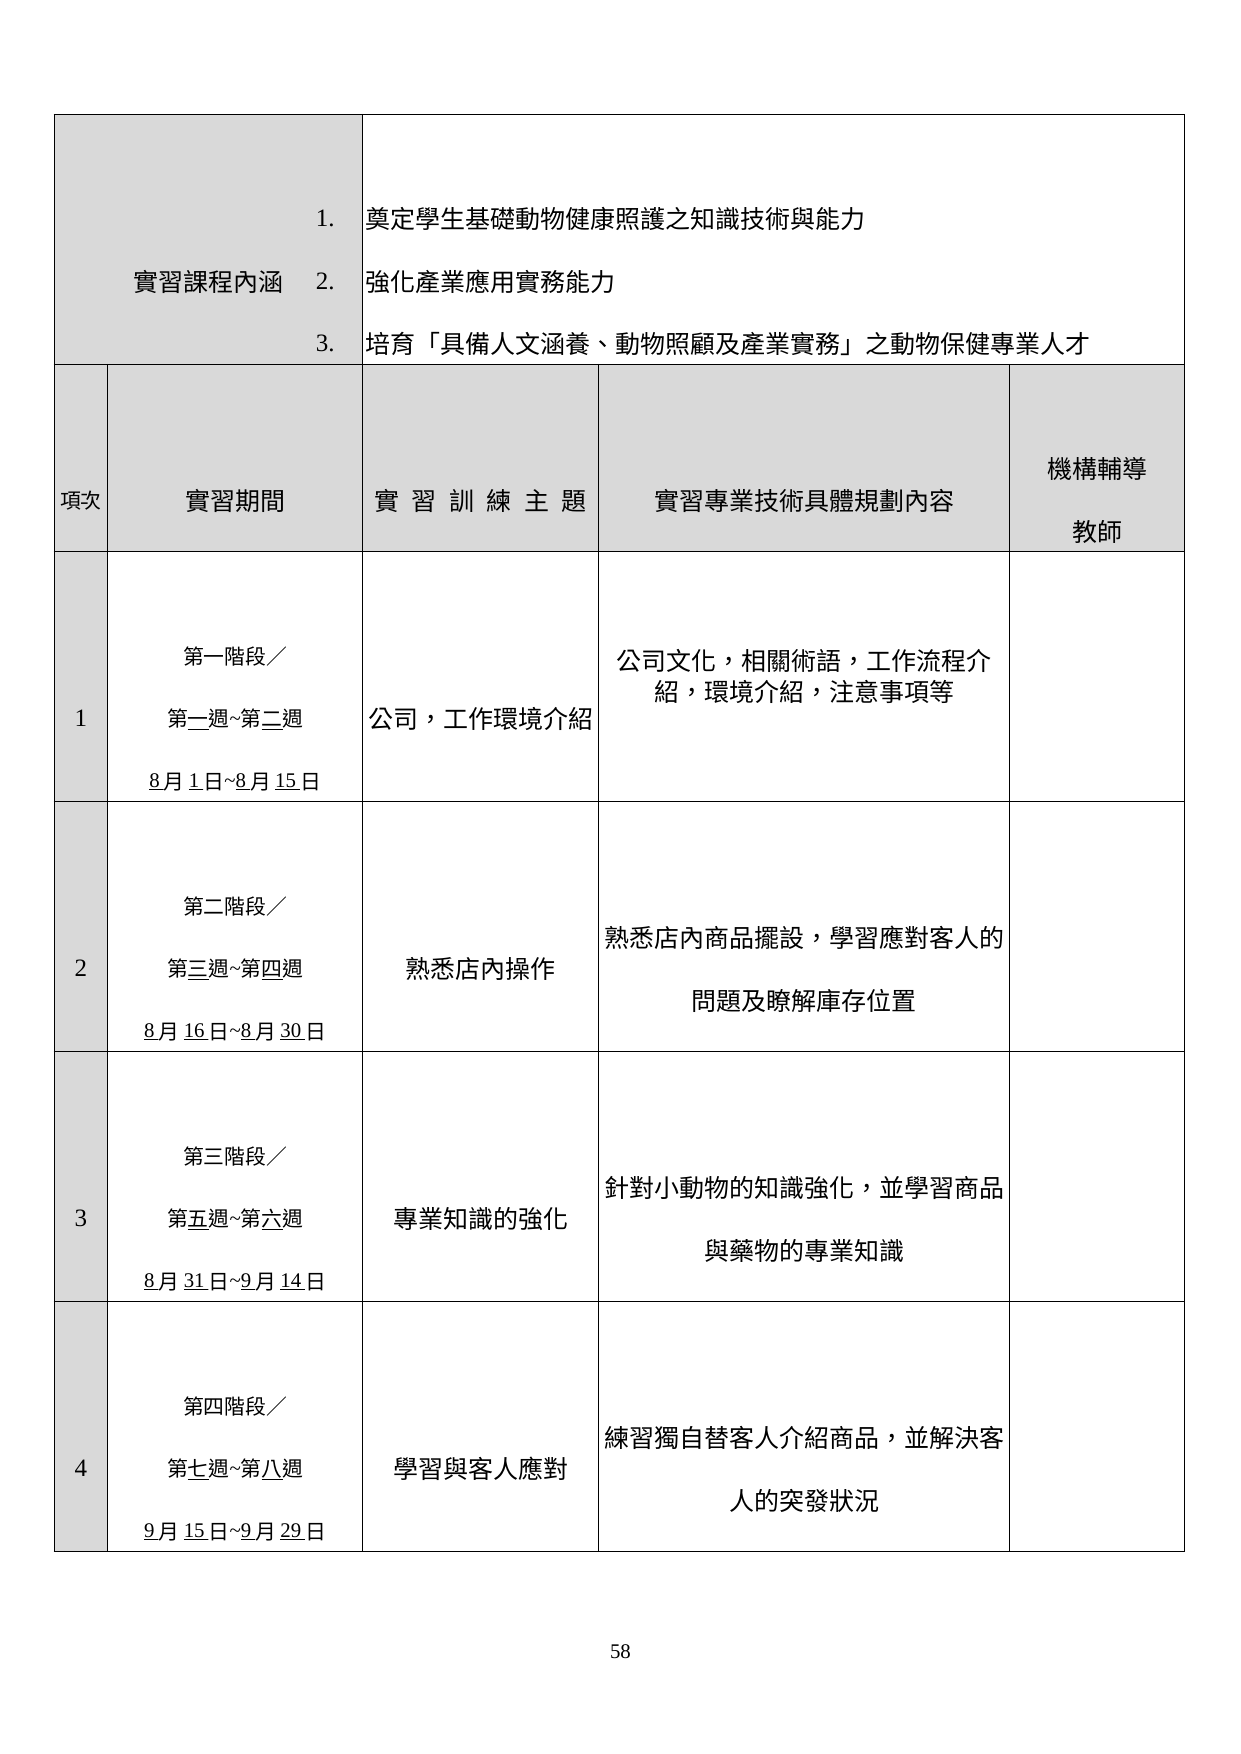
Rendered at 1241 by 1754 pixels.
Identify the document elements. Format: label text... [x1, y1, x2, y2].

table_cell 實習期間 [108, 365, 362, 551]
table_cell 第二階段／ 第三週~第四週 8月16日~8月30日 [108, 802, 362, 1051]
table_cell 專業知識的強化 [363, 1052, 598, 1301]
table_cell 2 [55, 802, 107, 1051]
table_cell 實 習 訓 練 主 題 [363, 365, 598, 551]
table_cell 4 [55, 1302, 107, 1551]
table_cell 學習與客人應對 [363, 1302, 598, 1551]
table_cell 熟悉店內商品擺設，學習應對客人的問題及瞭解庫存位置 [599, 802, 1009, 1051]
table_cell 奠定學生基礎動物健康照護之知識技術與能力 強化產業應用實務能力 培育「具備人文涵養、動物照顧及產業實務」之動物保健專業人才 [363, 115, 1184, 364]
table_cell 第三階段／ 第五週~第六週 8月31日~9月14日 [108, 1052, 362, 1301]
table_cell 針對小動物的知識強化，並學習商品與藥物的專業知識 [599, 1052, 1009, 1301]
table_cell 第一階段／ 第一週~第二週 8月1日~8月15日 [108, 552, 362, 801]
table_cell 機構輔導 教師 [1010, 365, 1184, 551]
table_cell 練習獨自替客人介紹商品，並解決客人的突發狀況 [599, 1302, 1009, 1551]
table_cell 實習專業技術具體規劃內容 [599, 365, 1009, 551]
table_cell 第四階段／ 第七週~第八週 9月15日~9月29日 [108, 1302, 362, 1551]
table_cell 3 [55, 1052, 107, 1301]
table_cell 1 [55, 552, 107, 801]
table_cell 熟悉店內操作 [363, 802, 598, 1051]
table_cell [1010, 552, 1184, 801]
table_cell [1010, 1302, 1184, 1551]
table_cell 公司，工作環境介紹 [363, 552, 598, 801]
table_cell [1010, 1052, 1184, 1301]
table_cell 公司文化，相關術語，工作流程介紹，環境介紹，注意事項等 [599, 552, 1009, 801]
table_cell [1010, 802, 1184, 1051]
table_cell 實習課程內涵 [55, 115, 362, 364]
table_cell 項次 [55, 365, 107, 551]
